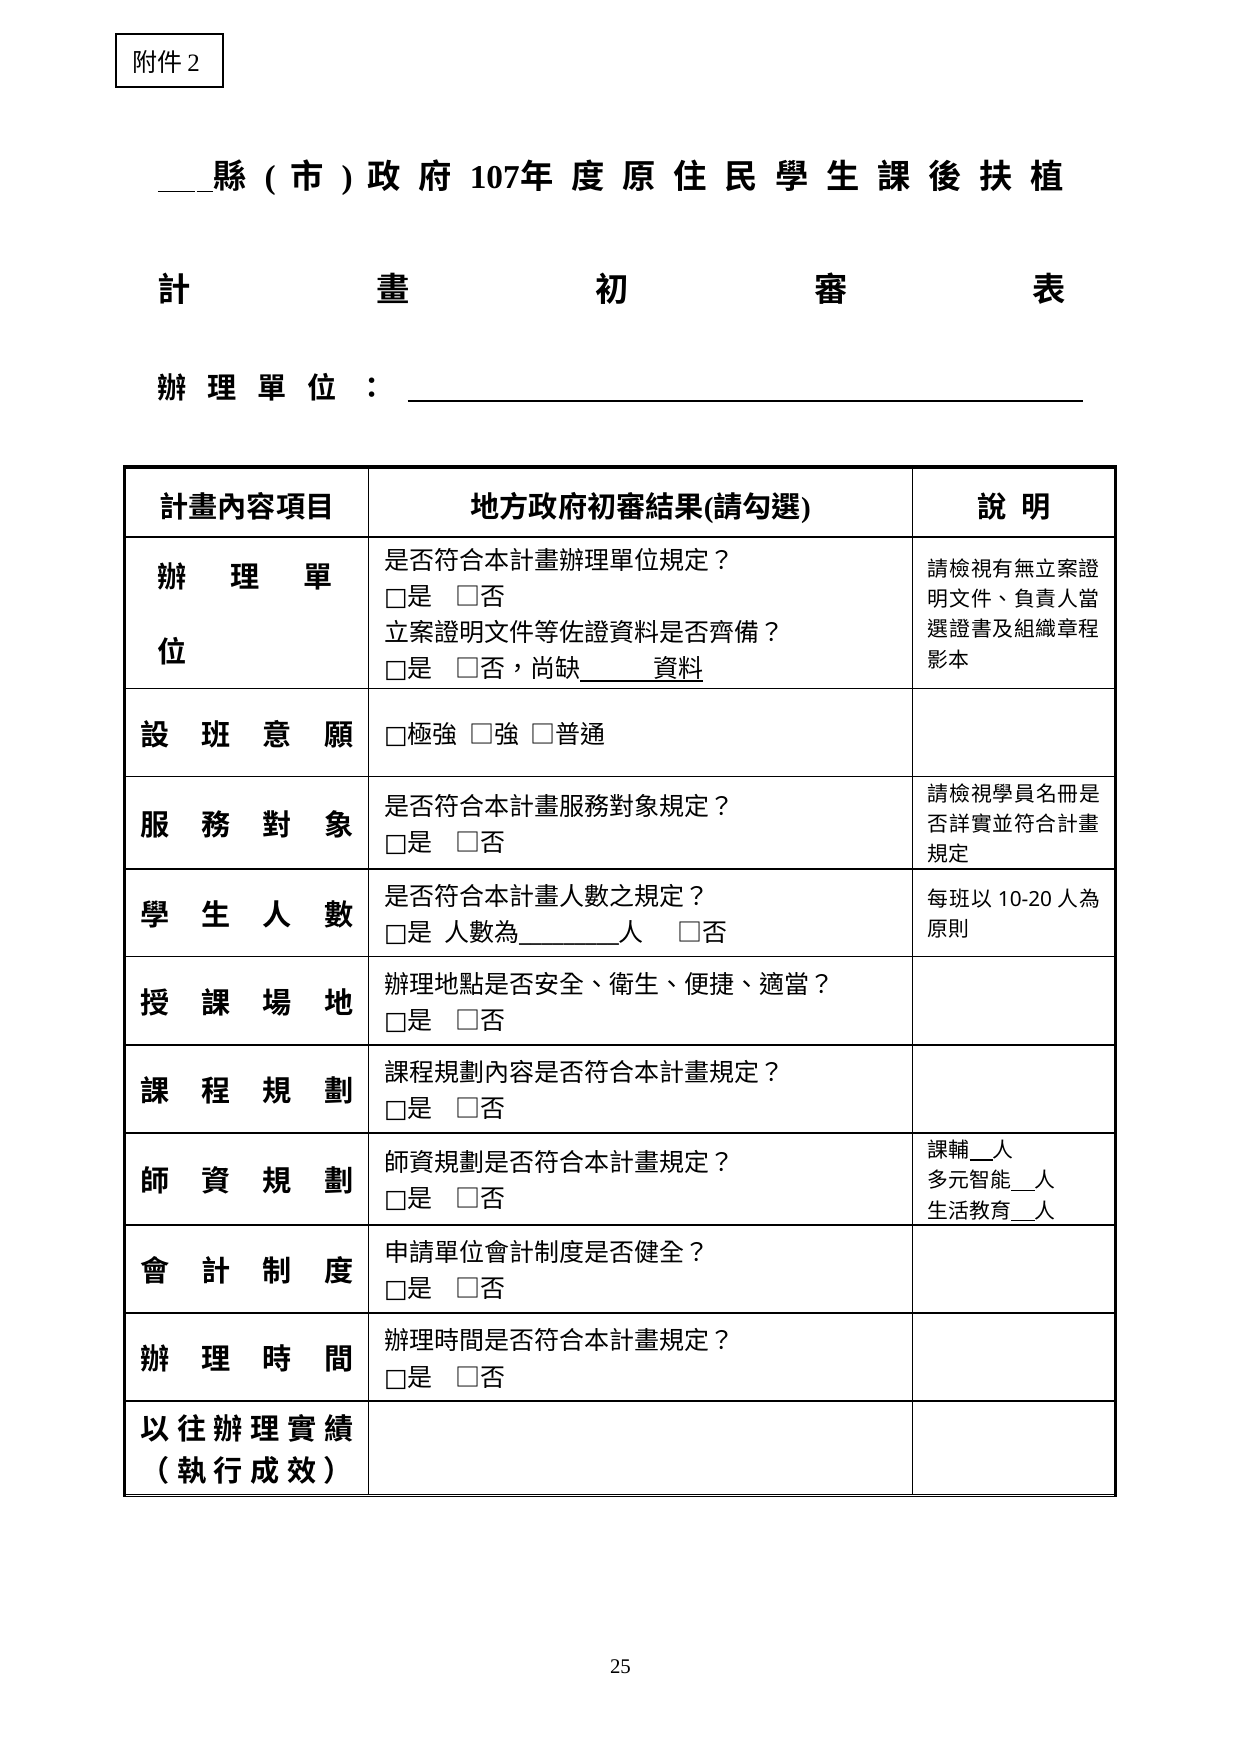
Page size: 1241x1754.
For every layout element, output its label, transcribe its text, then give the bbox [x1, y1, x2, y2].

table_cell 課程規劃內容是否符合本計畫規定？ □是 □否 [369, 1046, 912, 1132]
table_cell [913, 689, 1114, 776]
table_cell [369, 1402, 912, 1494]
table_cell 每班以10-20人為原則 [913, 870, 1114, 956]
table_cell 師資規劃是否符合本計畫規定？ □是 □否 [369, 1134, 912, 1224]
table_cell 辦理地點是否安全、衛生、便捷、適當？ □是 □否 [369, 957, 912, 1044]
table_cell [913, 1046, 1114, 1132]
text 縣(市)政府107年度原住民學生課後扶植計畫初審表 [158, 137, 1083, 324]
text 辦理單位： [158, 348, 1083, 423]
table_cell 服務對象 [126, 777, 368, 868]
table_cell 辦理時間是否符合本計畫規定？ □是 □否 [369, 1314, 912, 1400]
table_cell 申請單位會計制度是否健全？ □是 □否 [369, 1226, 912, 1312]
table_header 計畫內容項目 [126, 469, 368, 536]
table_cell 學生人數 [126, 870, 368, 956]
table_cell 會計制度 [126, 1226, 368, 1312]
table_cell 課程規劃 [126, 1046, 368, 1132]
table_cell 授課場地 [126, 957, 368, 1044]
table_cell [913, 1402, 1114, 1494]
table_cell 辦理單位 [126, 538, 368, 688]
table_cell 設班意願 [126, 689, 368, 776]
table_cell 師資規劃 [126, 1134, 368, 1224]
table_cell [913, 1314, 1114, 1400]
table_cell 課輔 人 多元智能 人 生活教育 人 [913, 1134, 1114, 1224]
table_cell 以往辦理實績 （執行成效） [126, 1402, 368, 1494]
table_cell 請檢視學員名冊是否詳實並符合計畫規定 [913, 777, 1114, 868]
text 附件2 [132, 42, 207, 79]
table_cell [913, 1226, 1114, 1312]
table_cell [913, 957, 1114, 1044]
text [117, 35, 222, 86]
table_cell 請檢視有無立案證明文件、負責人當選證書及組織章程影本 [913, 538, 1114, 688]
table_cell □極強 □強 □普通 [369, 689, 912, 776]
table_cell 是否符合本計畫人數之規定？ □是 人數為_________人 □否 [369, 870, 912, 956]
table_cell 是否符合本計畫服務對象規定？ □是 □否 [369, 777, 912, 868]
table_header 說 明 [913, 469, 1114, 536]
table_cell 是否符合本計畫辦理單位規定？ □是 □否 立案證明文件等佐證資料是否齊備？ □是 □否，尚缺 資料 [369, 538, 912, 688]
table_header 地方政府初審結果(請勾選) [369, 469, 912, 536]
table_cell 辦理時間 [126, 1314, 368, 1400]
